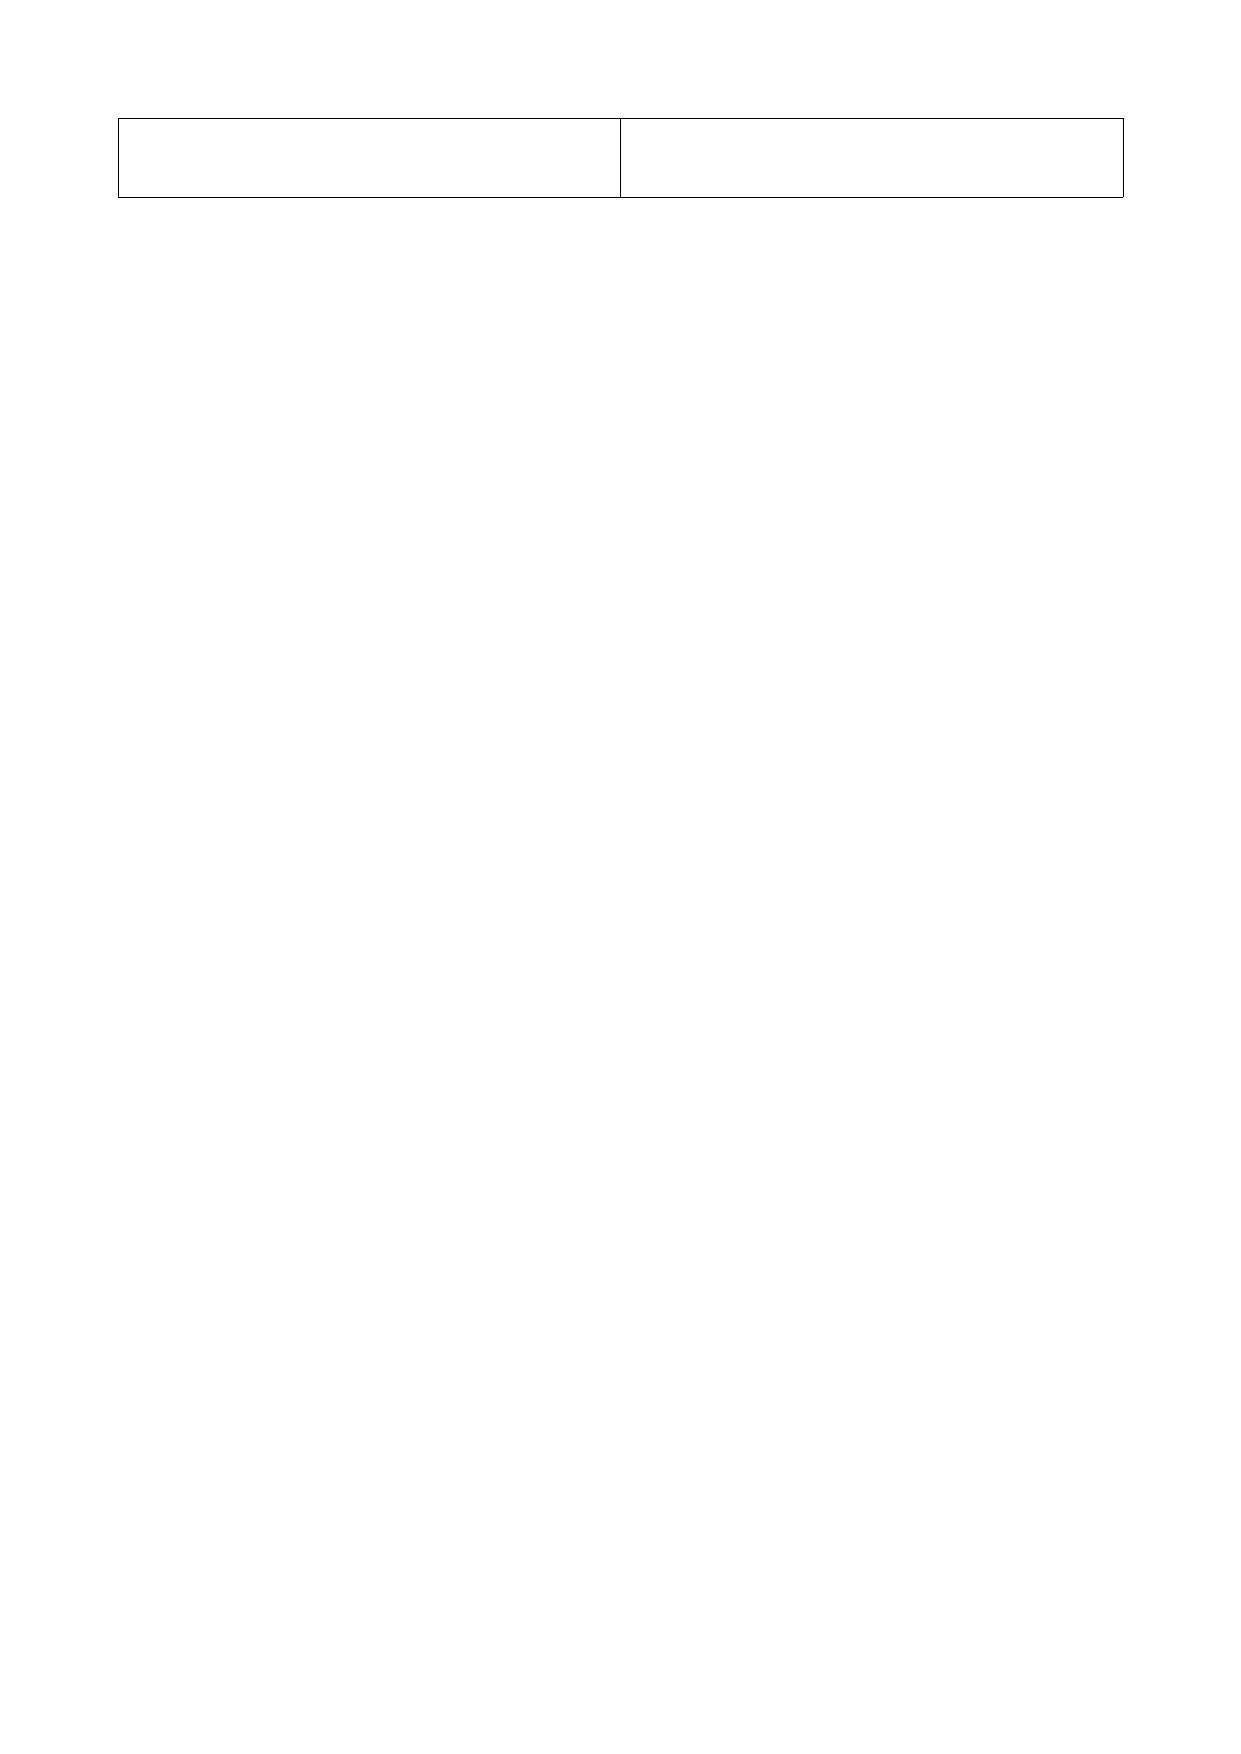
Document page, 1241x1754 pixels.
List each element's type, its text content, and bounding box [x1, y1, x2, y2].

table_header Как называется подросток, Изучающий морское дело? (Юнга) Самолет парит, как птица, Там — воздушная граница. На посту и днем, и ночью Наш солдат — военный …(Летчик) Снова в бой машина мчится, Режут землю гусеницы, Та машина в поле чистом Управляется …(Танкистом) Все он в один миг решает, Великий подвиг он совершает, Он за честь стоит горой. Кто он? Правильно. (Герой) Он готов в огонь и бой, Защищая нас с тобой. Он в дозор идёт и в град, Не покинет пост. (Солдат) У офицера-новичка, Всего две звёздочки пока. До капитана не дорос. В каком он звании, вопрос. (Лейтенант) На тропе, на берегу, Преграждает путь врагу. (Пограничник) [621, 119, 1123, 197]
table_header Подрасту, и вслед за братом Тоже буду я солдатом, Буду помогать ему Охранять свою …(Страну) Моряком ты можешь стать, Чтоб границу охранять И служить не на земле, А на военном …(Корабле) Можешь ты солдатом стать Плавать, ездить и летать, А в строю ходить охота — Ждет тебя, солдат, …(Пехота) Недорогой капитал все души напитал. (Щи) Любой профессии военной Учиться надо непременно, Чтоб быть опорой для страны, Чтоб в мире не было …(Войны) Был вначале он курсантом, В полк приехал лейтенантом, Он обучен воевать, Как его, скажи, назвать. (Офицер) Что на плечах у военных?(Погоны) Она у нас в войсках традиционно Крупней чем взвод, но меньше батальона(Рота) Не Бог, не царь, а ослушаться нельзя.(Командир) Что общего между деревом и винтовкой?(Ствол) [119, 119, 620, 197]
